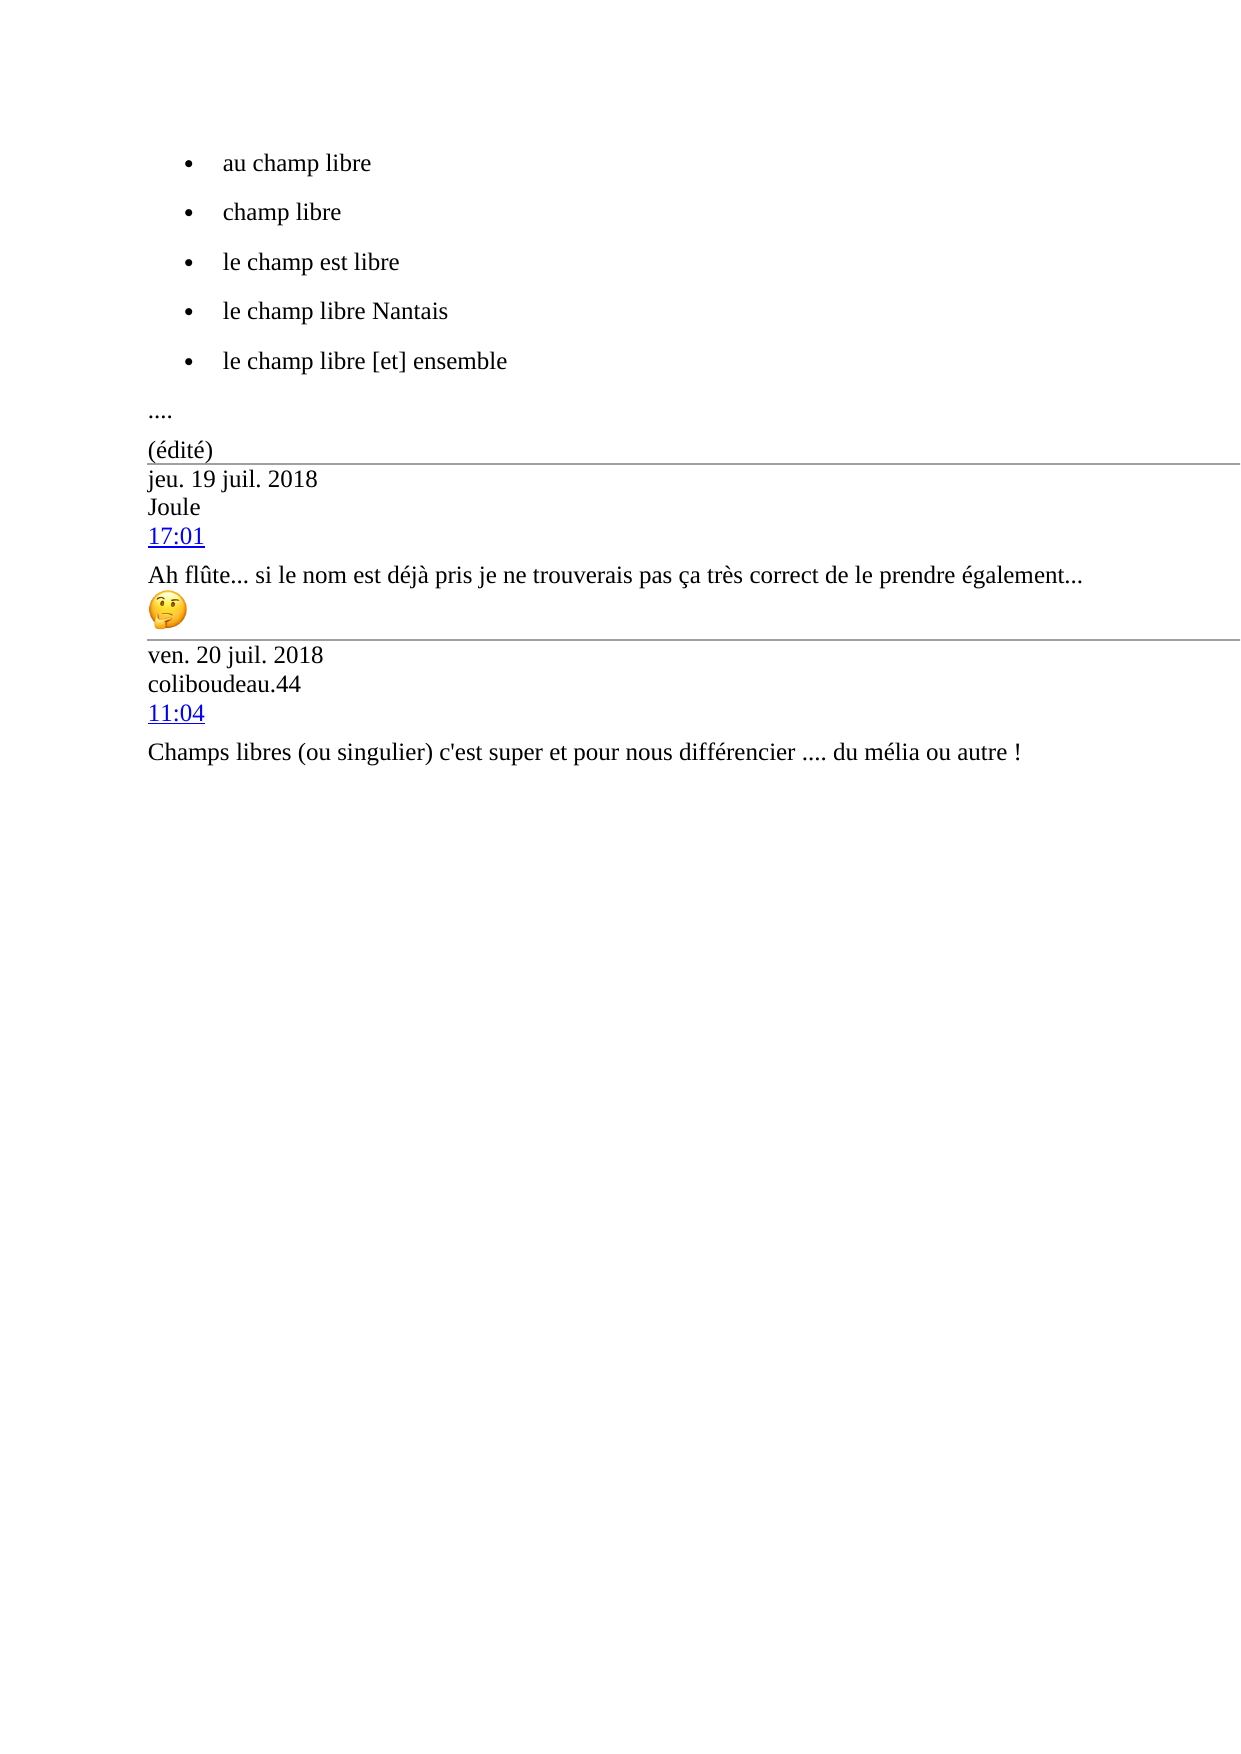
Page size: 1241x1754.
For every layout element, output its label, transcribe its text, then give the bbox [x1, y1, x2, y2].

list au champ libre [185, 148, 1093, 176]
text 17:01 [148, 521, 1093, 550]
list le champ libre [et] ensemble [185, 346, 1093, 375]
text .... [148, 396, 1093, 424]
text jeu. 19 juil. 2018 [148, 465, 1093, 492]
text (édité) [148, 435, 1093, 463]
text Ah flûte... si le nom est déjà pris je ne trouverais pas ça très correct de le prendre également... [148, 560, 1093, 629]
text 11:04 [148, 698, 1093, 726]
list le champ libre Nantais [185, 296, 1093, 325]
text Joule [148, 492, 1093, 521]
text Champs libres (ou singulier) c'est super et pour nous différencier .... du mélia ou autre ! [148, 737, 1093, 766]
text coliboudeau.44 [148, 669, 1093, 698]
list le champ est libre [185, 247, 1093, 276]
list champ libre [185, 197, 1093, 226]
text ven. 20 juil. 2018 [148, 641, 1093, 669]
